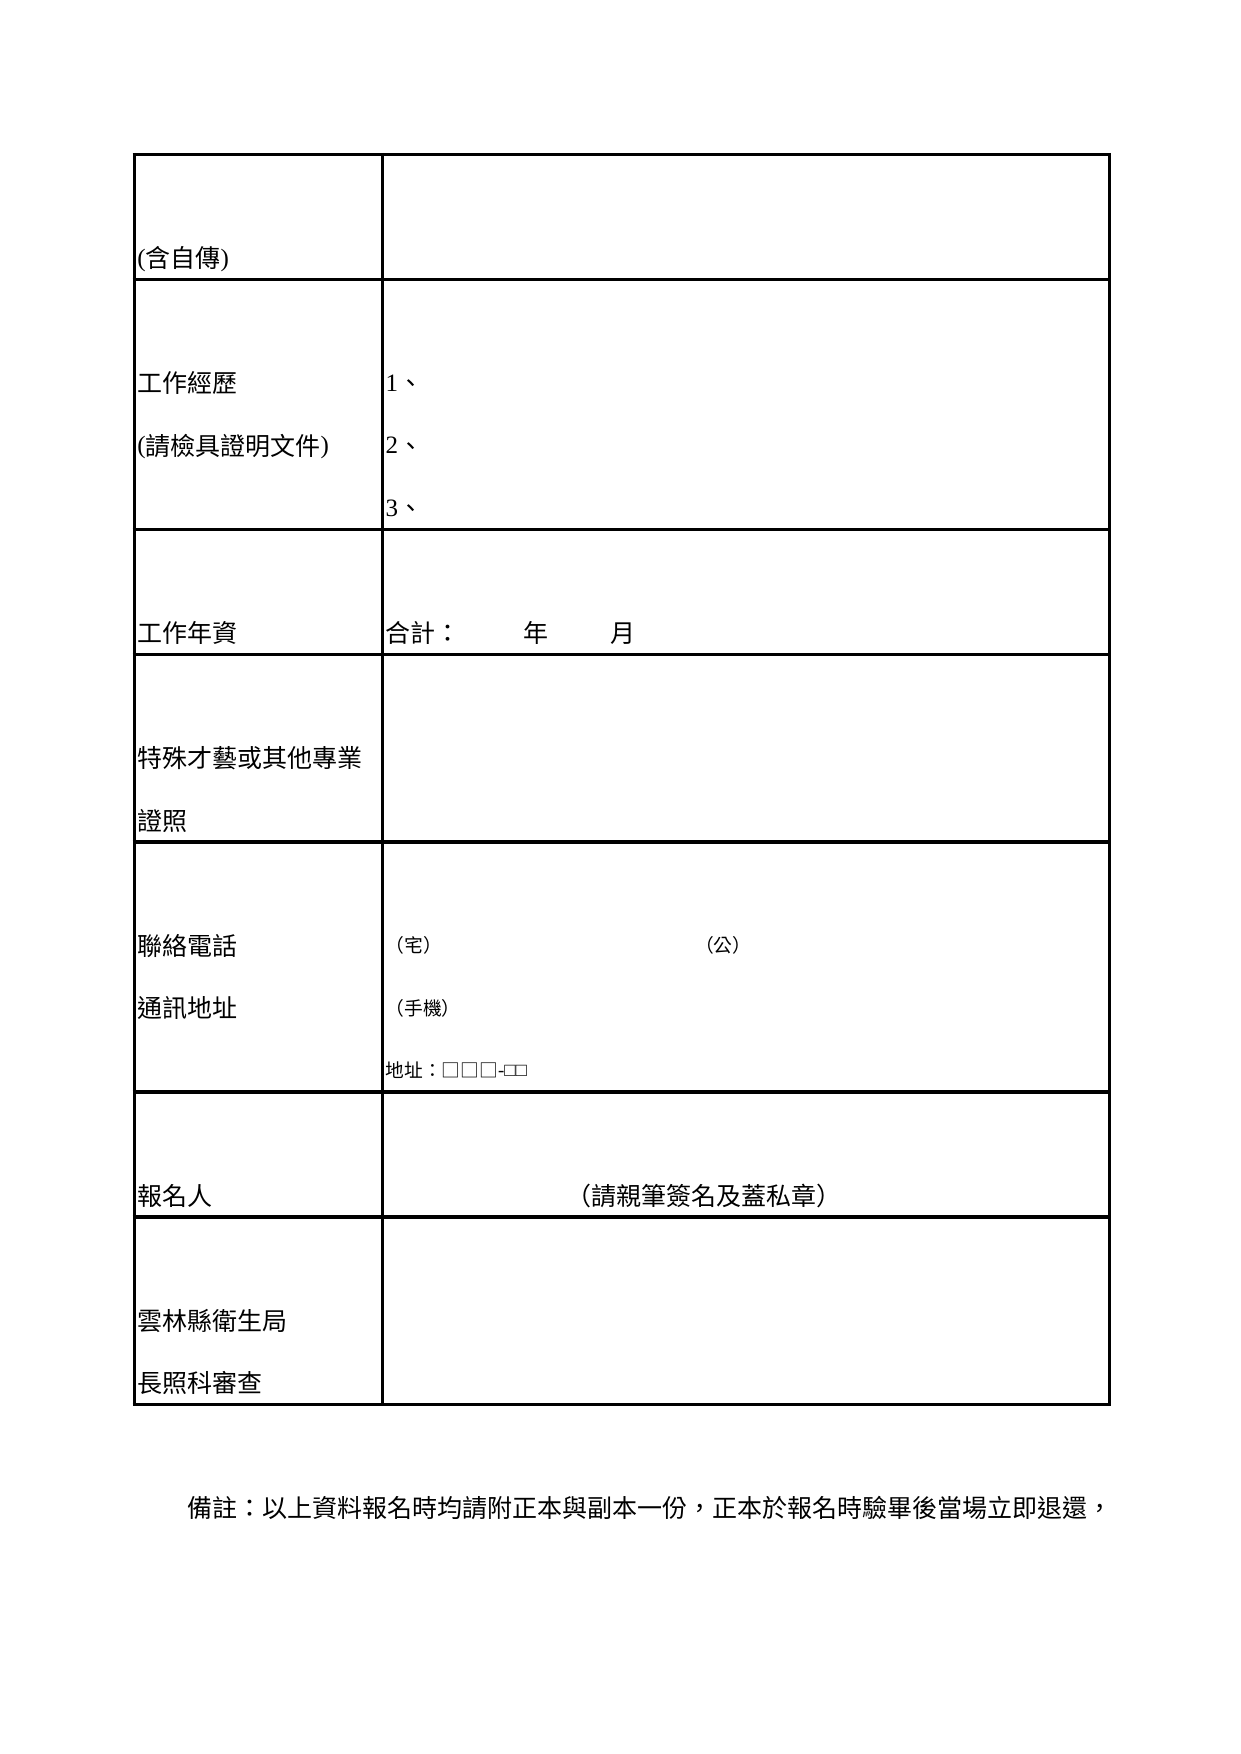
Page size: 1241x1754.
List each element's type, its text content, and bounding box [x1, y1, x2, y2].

table_cell 合計： 年 月 [384, 531, 1108, 653]
table_cell 工作年資 [136, 531, 381, 653]
table_cell 報名人 [136, 1094, 381, 1215]
table_cell 工作經歷 (請檢具證明文件) [136, 281, 381, 528]
table_cell (含自傳) [136, 156, 381, 278]
table_cell （宅） （公） （手機） 地址：□□□-□□ [384, 844, 1108, 1090]
table_cell [384, 656, 1108, 840]
table_cell 聯絡電話 通訊地址 [136, 844, 381, 1090]
table_cell [384, 1219, 1108, 1403]
table_cell [384, 156, 1108, 278]
table_cell （請親筆簽名及蓋私章） [384, 1094, 1108, 1215]
table_cell 1、 2、 3、 [384, 281, 1108, 528]
table_cell 雲林縣衛生局 長照科審查 [136, 1219, 381, 1403]
table_cell 特殊才藝或其他專業 證照 [136, 656, 381, 840]
text 備註：以上資料報名時均請附正本與副本一份，正本於報名時驗畢後當場立即退還，影本請於左下角註明「與正本相符」並加蓋私章，以示負責。 [187, 1465, 1103, 1528]
